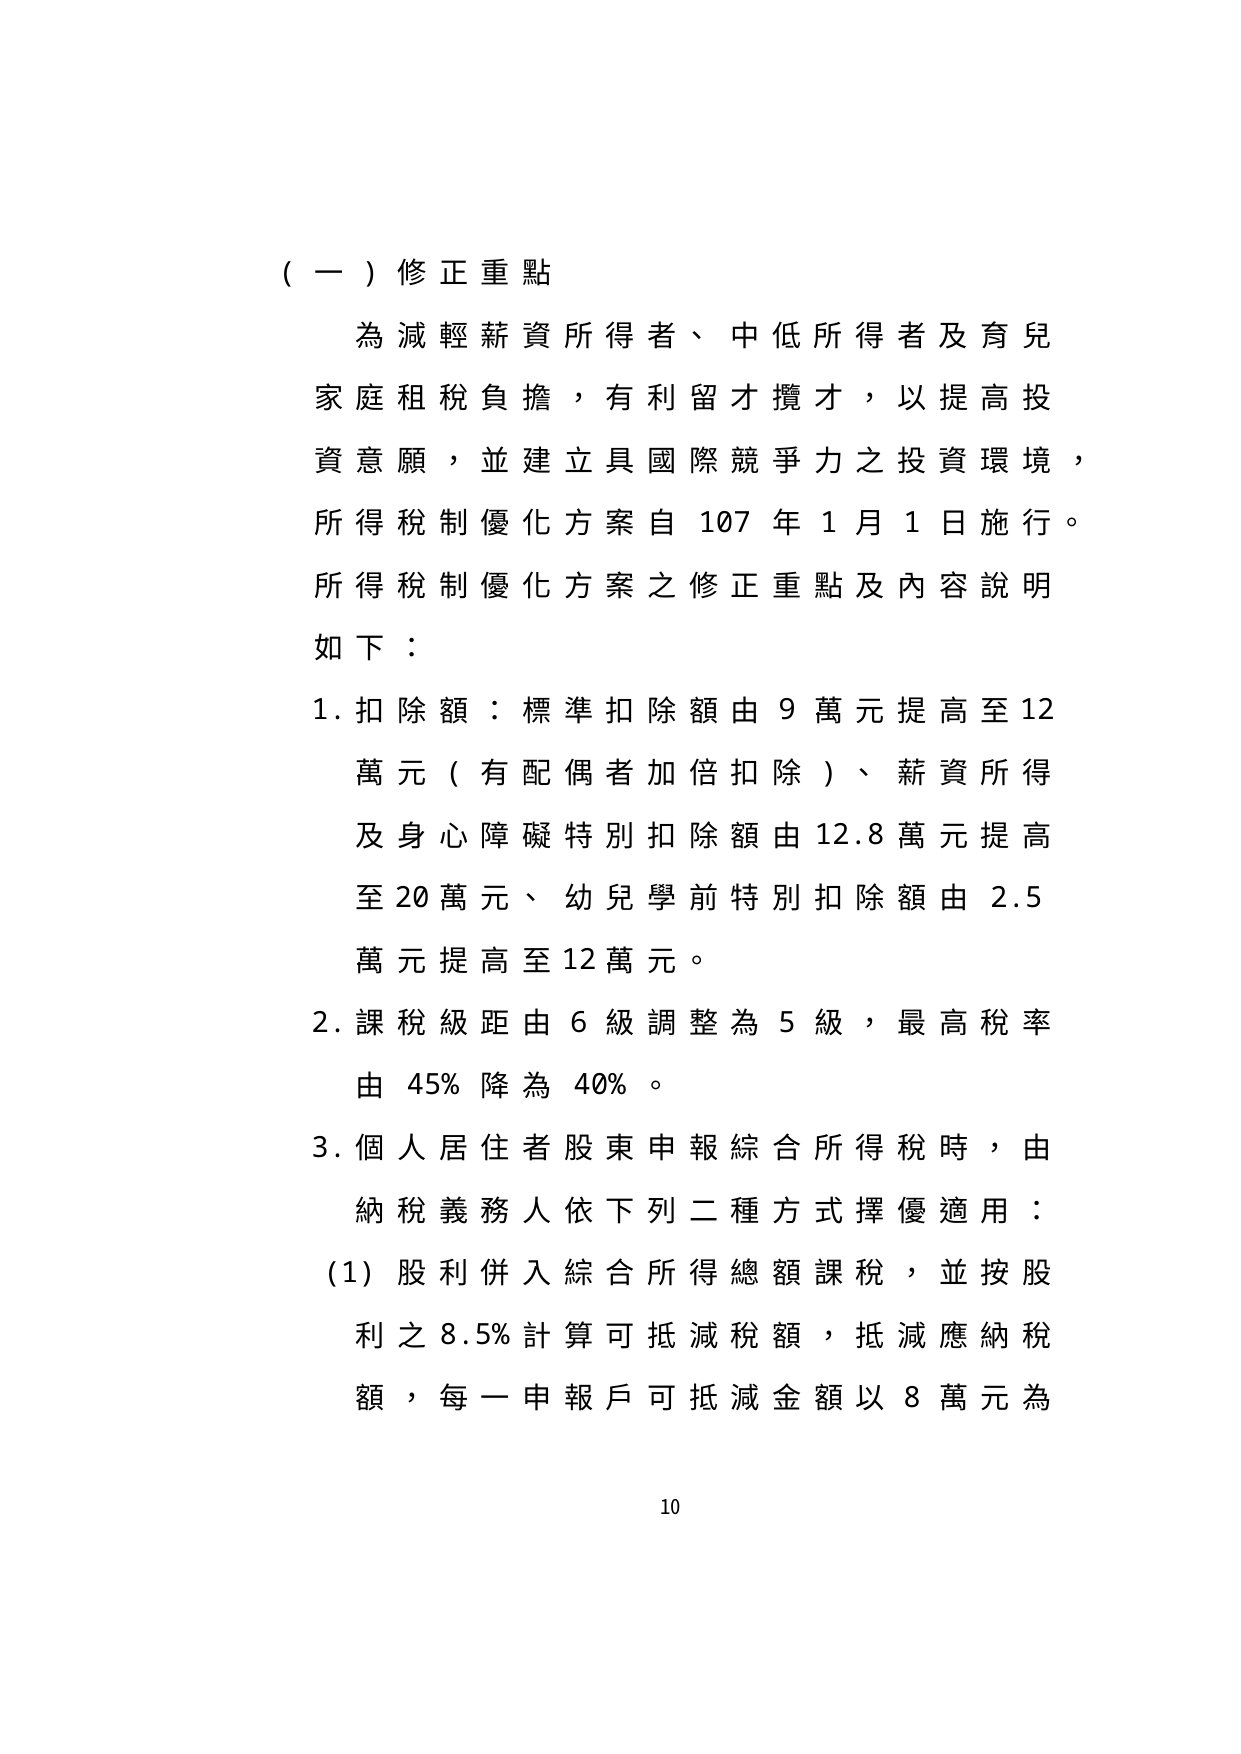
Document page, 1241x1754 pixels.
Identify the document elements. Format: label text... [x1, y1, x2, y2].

text 2.課稅級距由6級調整為5級，最高稅率由45%降為40%。 [271, 979, 1058, 1104]
text 3.個人居住者股東申報綜合所得稅時，由納稅義務人依下列二種方式擇優適用： [271, 1104, 1058, 1229]
text 1.扣除額：標準扣除額由9萬元提高至12萬元(有配偶者加倍扣除)、薪資所得及身心障礙特別扣除額由12.8萬元提高至20萬元、幼兒學前特別扣除額由2.5萬元提高至12萬元。 [271, 667, 1058, 979]
text (1)股利併入綜合所得總額課稅，並按股利之8.5%計算可抵減稅額，抵減應納稅額，每一申報戶可抵減金額以8萬元為 [271, 1229, 1058, 1417]
text 為減輕薪資所得者、中低所得者及育兒家庭租稅負擔，有利留才攬才，以提高投資意願，並建立具國際競爭力之投資環境，所得稅制優化方案自107年1月1日施行。所得稅制優化方案之修正重點及內容說明如下： [271, 292, 1058, 667]
text (一)修正重點 [242, 229, 1058, 292]
